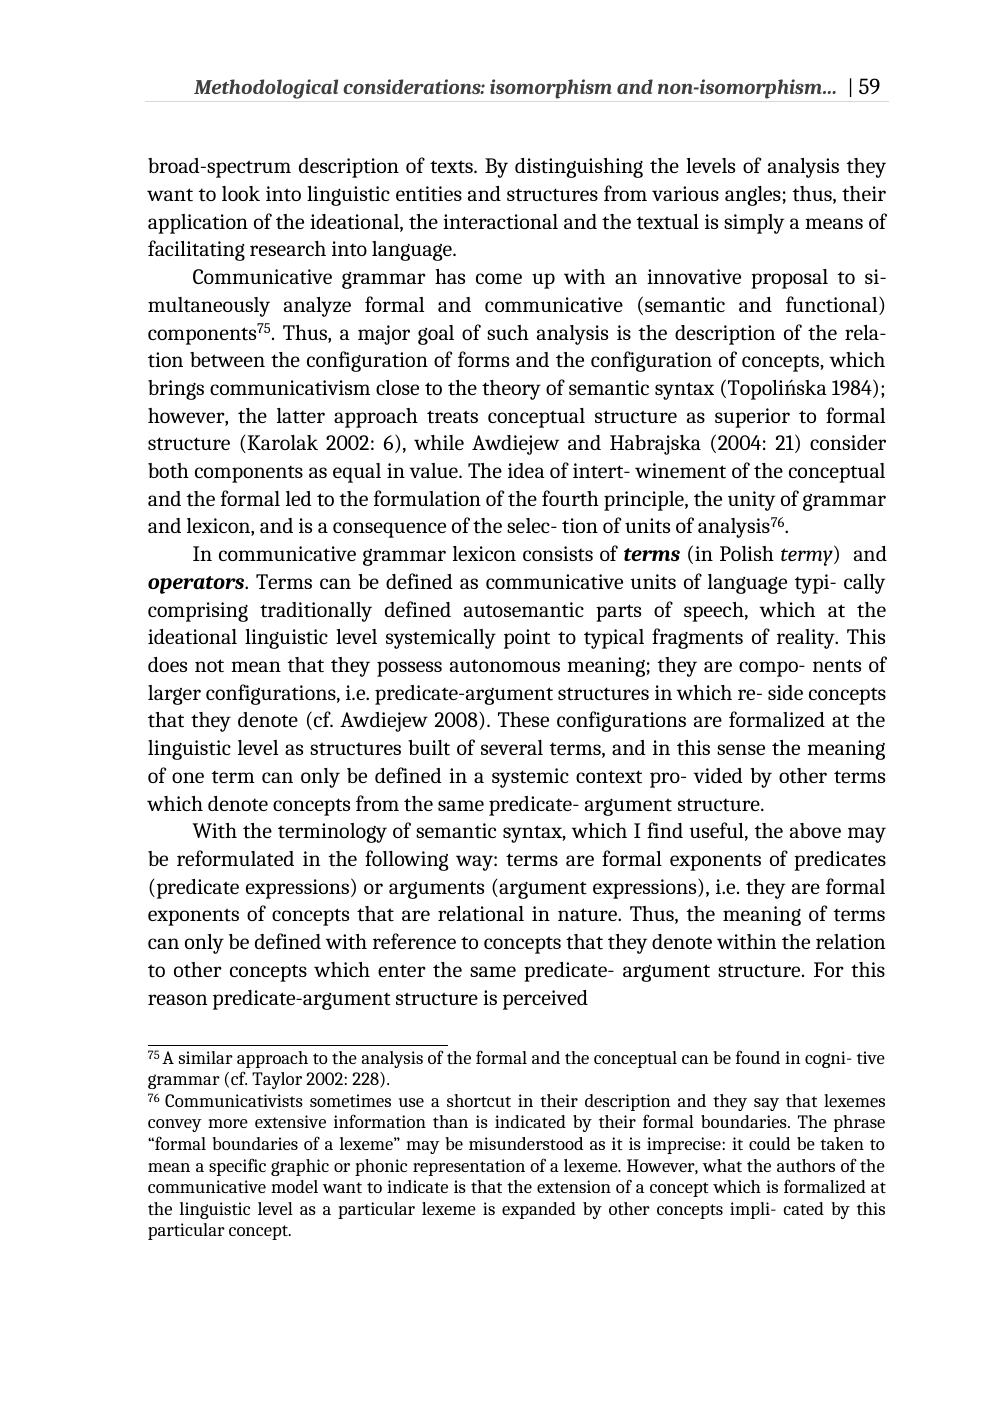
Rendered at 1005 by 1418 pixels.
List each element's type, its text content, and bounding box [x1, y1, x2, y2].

text 75 A similar approach to the analysis of the formal and the conceptual can be found in cogni- tive grammar (cf. Taylor 2002: 228). [148, 1047, 887, 1091]
text 76 Communicativists sometimes use a shortcut in their description and they say that lexemes convey more extensive information than is indicated by their formal boundaries. The phrase “formal boundaries of a lexeme” may be misunderstood as it is imprecise: it could be taken to mean a specific graphic or phonic representation of a lexeme. However, what the authors of the communicative model want to indicate is that the extension of a concept which is formalized at the linguistic level as a particular lexeme is expanded by other concepts impli- cated by this particular concept. [148, 1091, 887, 1241]
text broad-spectrum description of texts. By distinguishing the levels of analysis they want to look into linguistic entities and structures from various angles; thus, their application of the ideational, the interactional and the textual is simply a means of facilitating research into language. [148, 154, 887, 262]
text With the terminology of semantic syntax, which I find useful, the above may be reformulated in the following way: terms are formal exponents of predicates (predicate expressions) or arguments (argument expressions), i.e. they are formal exponents of concepts that are relational in nature. Thus, the meaning of terms can only be defined with reference to concepts that they denote within the relation to other concepts which enter the same predicate- argument structure. For this reason predicate-argument structure is perceived [148, 819, 887, 1010]
text In communicative grammar lexicon consists of terms (in Polish termy) and operators. Terms can be defined as communicative units of language typi- cally comprising traditionally defined autosemantic parts of speech, which at the ideational linguistic level systemically point to typical fragments of reality. This does not mean that they possess autonomous meaning; they are compo- nents of larger configurations, i.e. predicate-argument structures in which re- side concepts that they denote (cf. Awdiejew 2008). These configurations are formalized at the linguistic level as structures built of several terms, and in this sense the meaning of one term can only be defined in a systemic context pro- vided by other terms which denote concepts from the same predicate- argument structure. [148, 542, 887, 816]
text Communicative grammar has come up with an innovative proposal to si- multaneously analyze formal and communicative (semantic and functional) components75. Thus, a major goal of such analysis is the description of the rela- tion between the configuration of forms and the configuration of concepts, which brings communicativism close to the theory of semantic syntax (Topolińska 1984); however, the latter approach treats conceptual structure as superior to formal structure (Karolak 2002: 6), while Awdiejew and Habrajska (2004: 21) consider both components as equal in value. The idea of intert- winement of the conceptual and the formal led to the formulation of the fourth principle, the unity of grammar and lexicon, and is a consequence of the selec- tion of units of analysis76. [148, 265, 887, 539]
